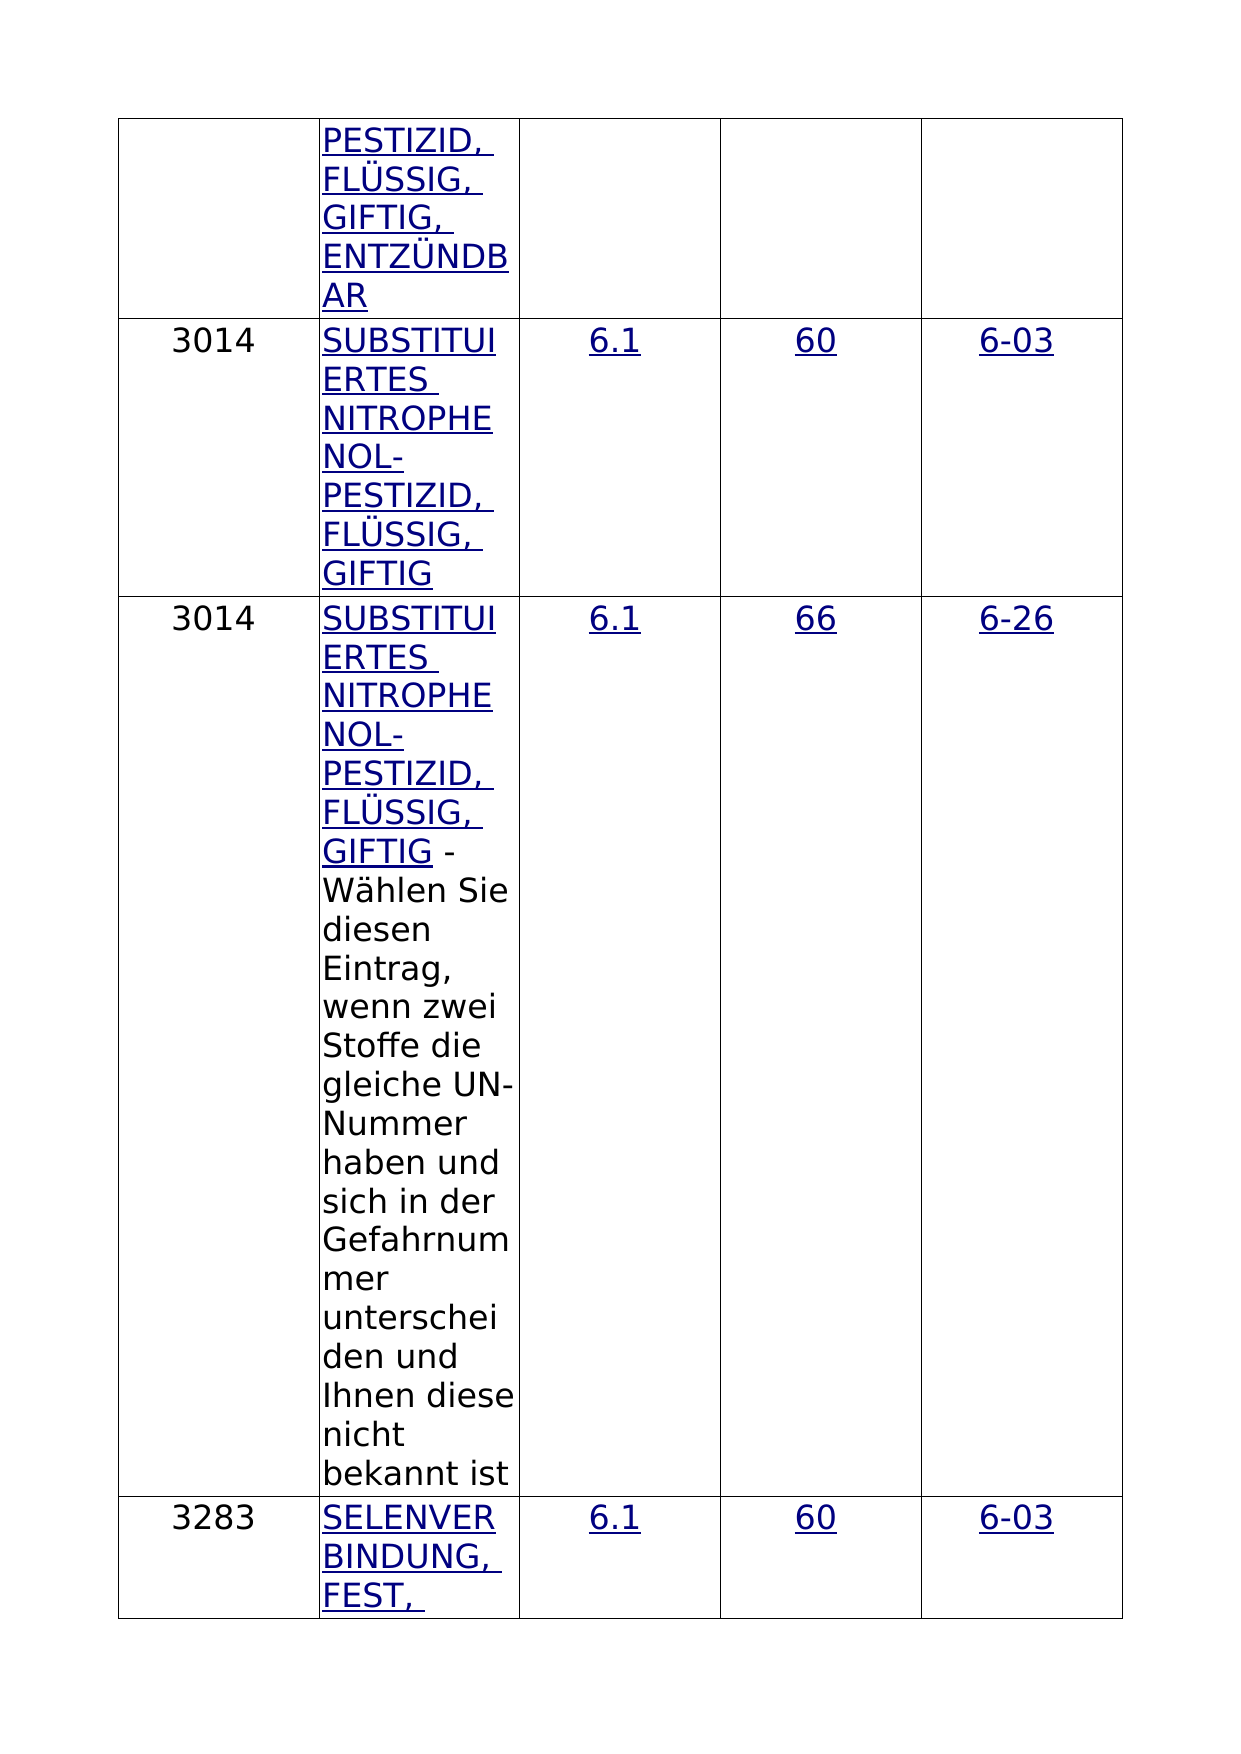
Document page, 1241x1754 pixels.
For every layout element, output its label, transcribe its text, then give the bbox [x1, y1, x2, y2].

table_cell 3014 [119, 597, 319, 1496]
table_cell [922, 119, 1122, 318]
table_cell [520, 119, 720, 318]
table_cell 6-03 [922, 319, 1122, 596]
table_cell 6.1 [520, 1497, 720, 1618]
table_cell 6.1 [520, 597, 720, 1496]
table_cell SUBSTITUIERTES NITROPHENOL-PESTIZID, FLÜSSIG, GIFTIG - Wählen Sie diesen Eintrag, wenn zwei Stoffe die gleiche UN-Nummer haben und sich in der Gefahrnummer unterscheiden und Ihnen diese nicht bekannt ist [320, 597, 519, 1496]
table_cell 6.1 [520, 319, 720, 596]
table_cell SUBSTITUIERTES NITROPHENOL-PESTIZID, FLÜSSIG, GIFTIG [320, 319, 519, 596]
table_cell 66 [721, 597, 921, 1496]
table_cell SELENVERBINDUNG, FEST, [320, 1497, 519, 1618]
table_cell [119, 119, 319, 318]
table_cell 3014 [119, 319, 319, 596]
table_cell 60 [721, 1497, 921, 1618]
table_cell 3283 [119, 1497, 319, 1618]
table_cell 6-26 [922, 597, 1122, 1496]
table_cell 60 [721, 319, 921, 596]
table_cell [721, 119, 921, 318]
table_cell PESTIZID, FLÜSSIG, GIFTIG, ENTZÜNDBAR [320, 119, 519, 318]
table_cell 6-03 [922, 1497, 1122, 1618]
